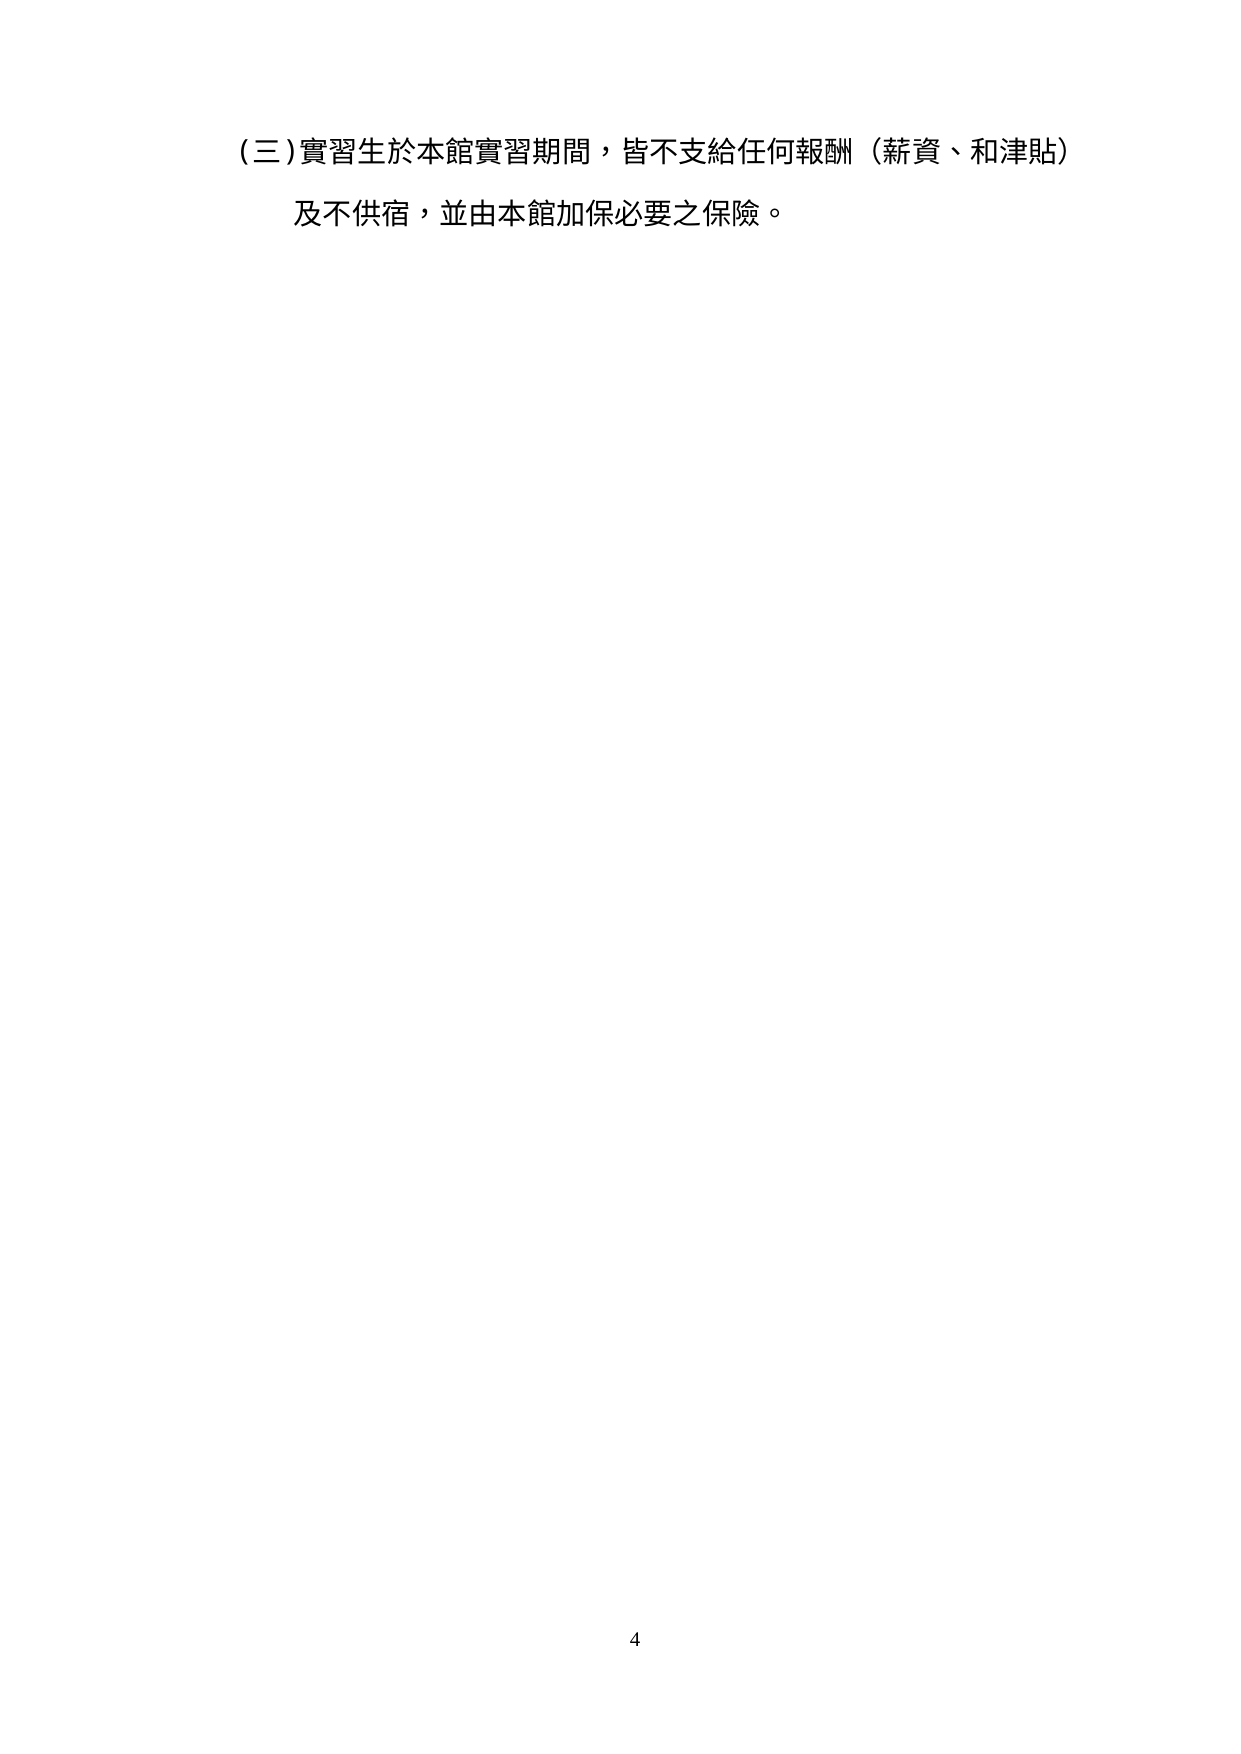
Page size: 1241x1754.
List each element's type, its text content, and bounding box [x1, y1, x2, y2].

text (三)實習生於本館實習期間，皆不支給任何報酬（薪資、和津貼）及不供宿，並由本館加保必要之保險。 [235, 108, 1092, 233]
